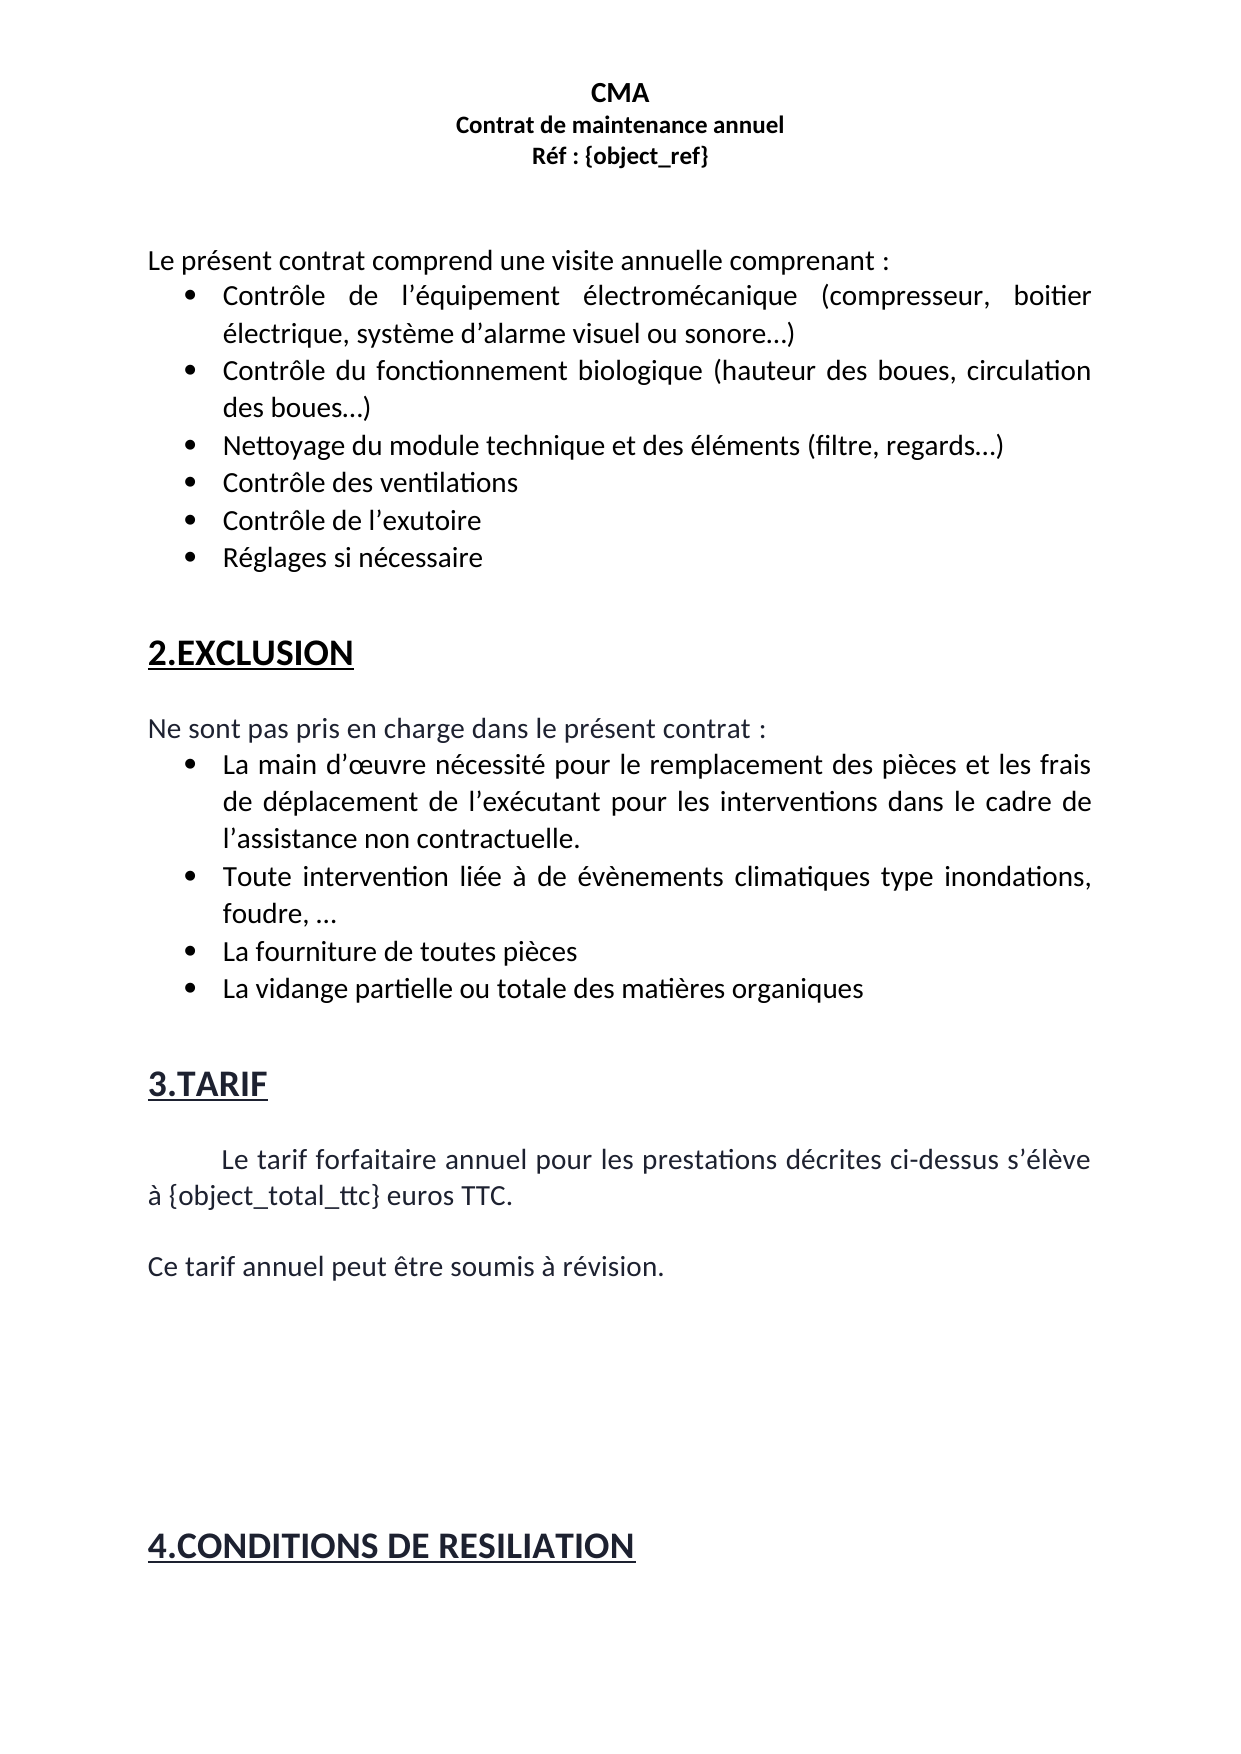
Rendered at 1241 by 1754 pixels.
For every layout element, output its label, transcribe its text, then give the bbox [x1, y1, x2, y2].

list Contrôle de l’exutoire [185, 502, 1093, 537]
list Réglages si nécessaire [185, 539, 1093, 575]
list Contrôle de l’équipement électromécanique (compresseur, boitier électrique, système d’alarme visuel ou sonore…) [185, 277, 1093, 350]
list La fourniture de toutes pièces [185, 933, 1093, 968]
text 4.CONDITIONS DE RESILIATION [148, 1522, 1093, 1568]
text 2.EXCLUSION [148, 629, 1093, 674]
list Toute intervention liée à de évènements climatiques type inondations, foudre, … [185, 858, 1093, 931]
list Contrôle des ventilations [185, 464, 1093, 500]
text Ne sont pas pris en charge dans le présent contrat : [148, 710, 1093, 746]
list Nettoyage du module technique et des éléments (filtre, regards…) [185, 427, 1093, 462]
text Le présent contrat comprend une visite annuelle comprenant : [148, 242, 1093, 277]
text Ce tarif annuel peut être soumis à révision. [148, 1248, 1093, 1284]
text Le tarif forfaitaire annuel pour les prestations décrites ci-dessus s’élève à {object_total_ttc} euros TTC. [148, 1141, 1093, 1213]
list La vidange partielle ou totale des matières organiques [185, 970, 1093, 1006]
list La main d’œuvre nécessité pour le remplacement des pièces et les frais de déplacement de l’exécutant pour les interventions dans le cadre de l’assistance non contractuelle. [185, 746, 1093, 856]
text 3.TARIF [148, 1060, 1093, 1106]
list Contrôle du fonctionnement biologique (hauteur des boues, circulation des boues…) [185, 352, 1093, 425]
